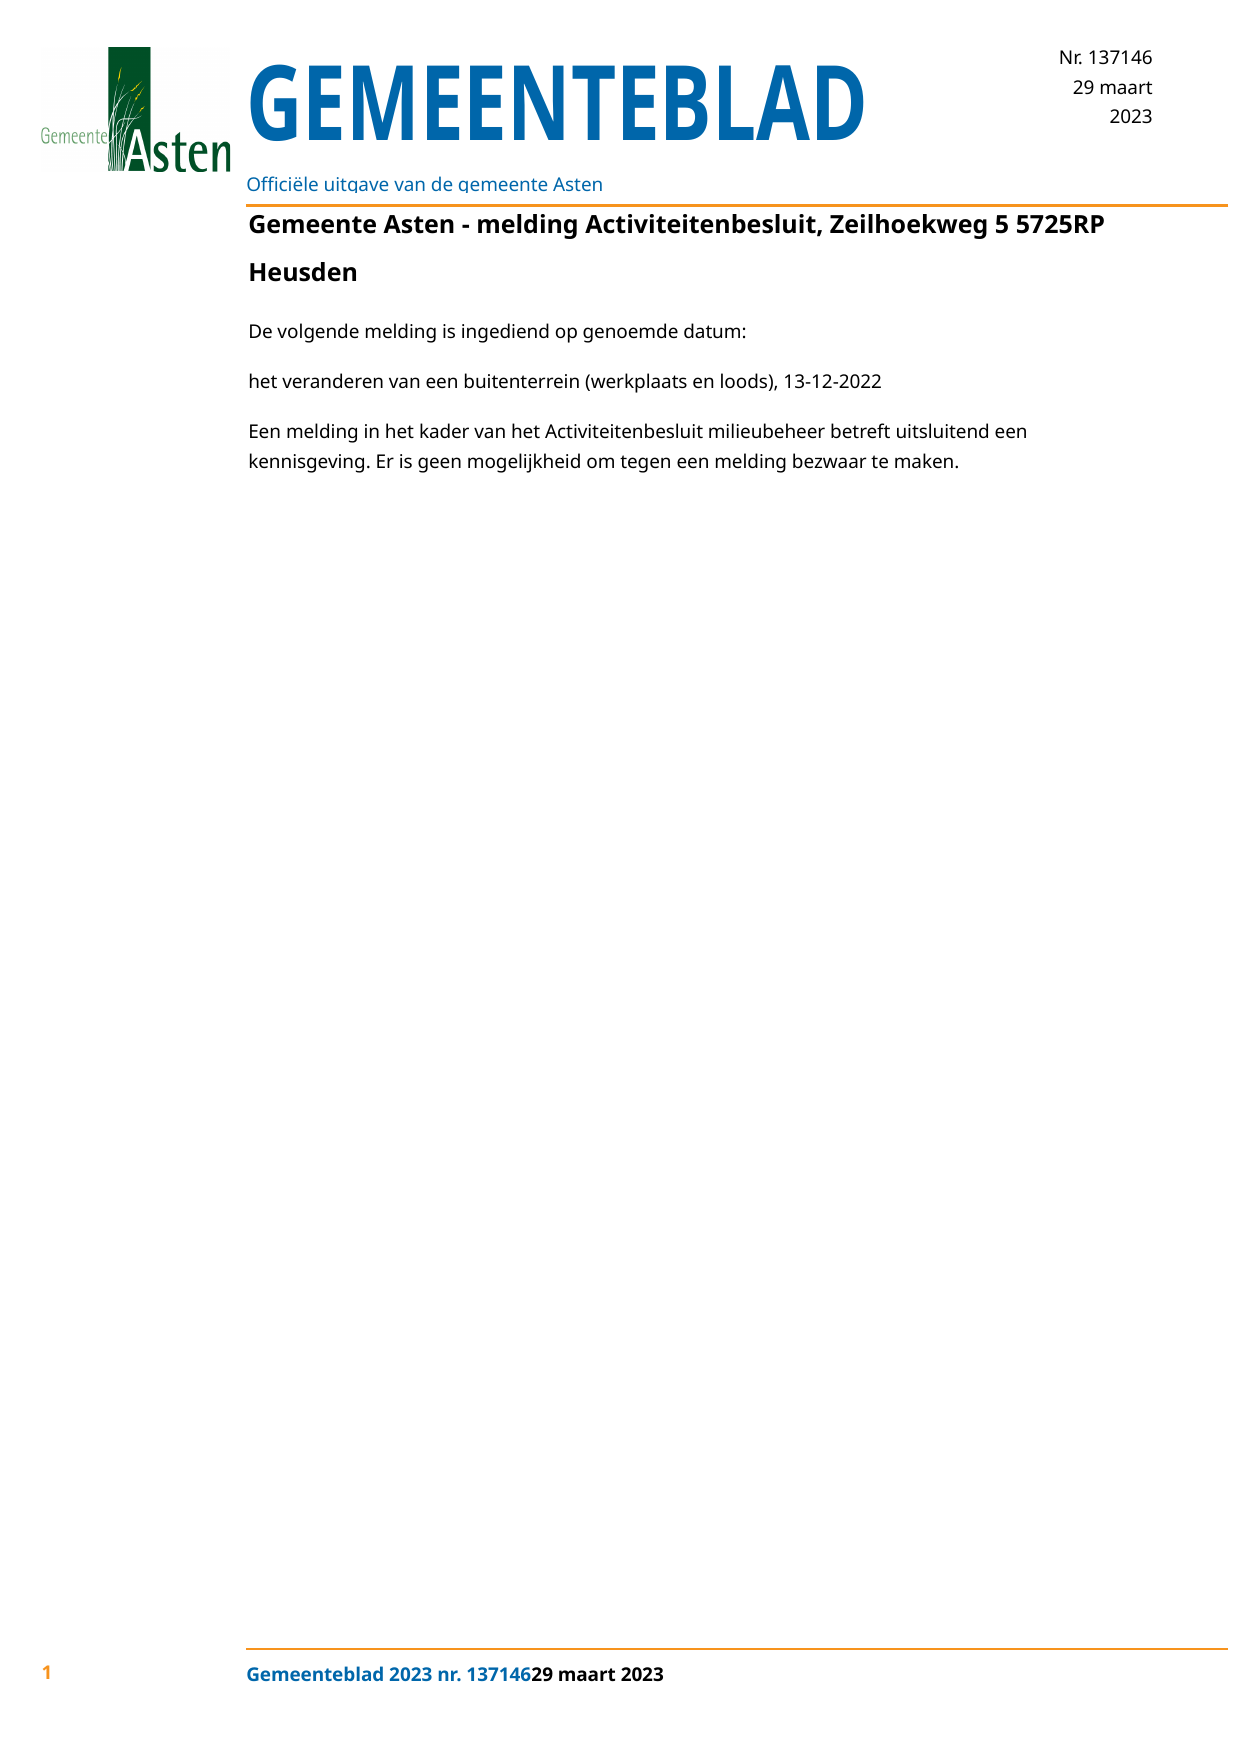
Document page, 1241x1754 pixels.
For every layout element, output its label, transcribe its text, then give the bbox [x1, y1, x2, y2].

text Gemeente Asten - melding Activiteitenbesluit, Zeilhoekweg 5 5725RP Heusden [248, 207, 1152, 288]
text het veranderen van een buitenterrein (werkplaats en loods), 13-12-2022 [248, 368, 1152, 394]
text De volgende melding is ingediend op genoemde datum: [248, 318, 1152, 344]
picture [41, 47, 231, 172]
text Een melding in het kader van het Activiteitenbesluit milieubeheer betreft uitsluitend een kennisgeving. Er is geen mogelijkheid om tegen een melding bezwaar te maken. [248, 419, 1152, 474]
